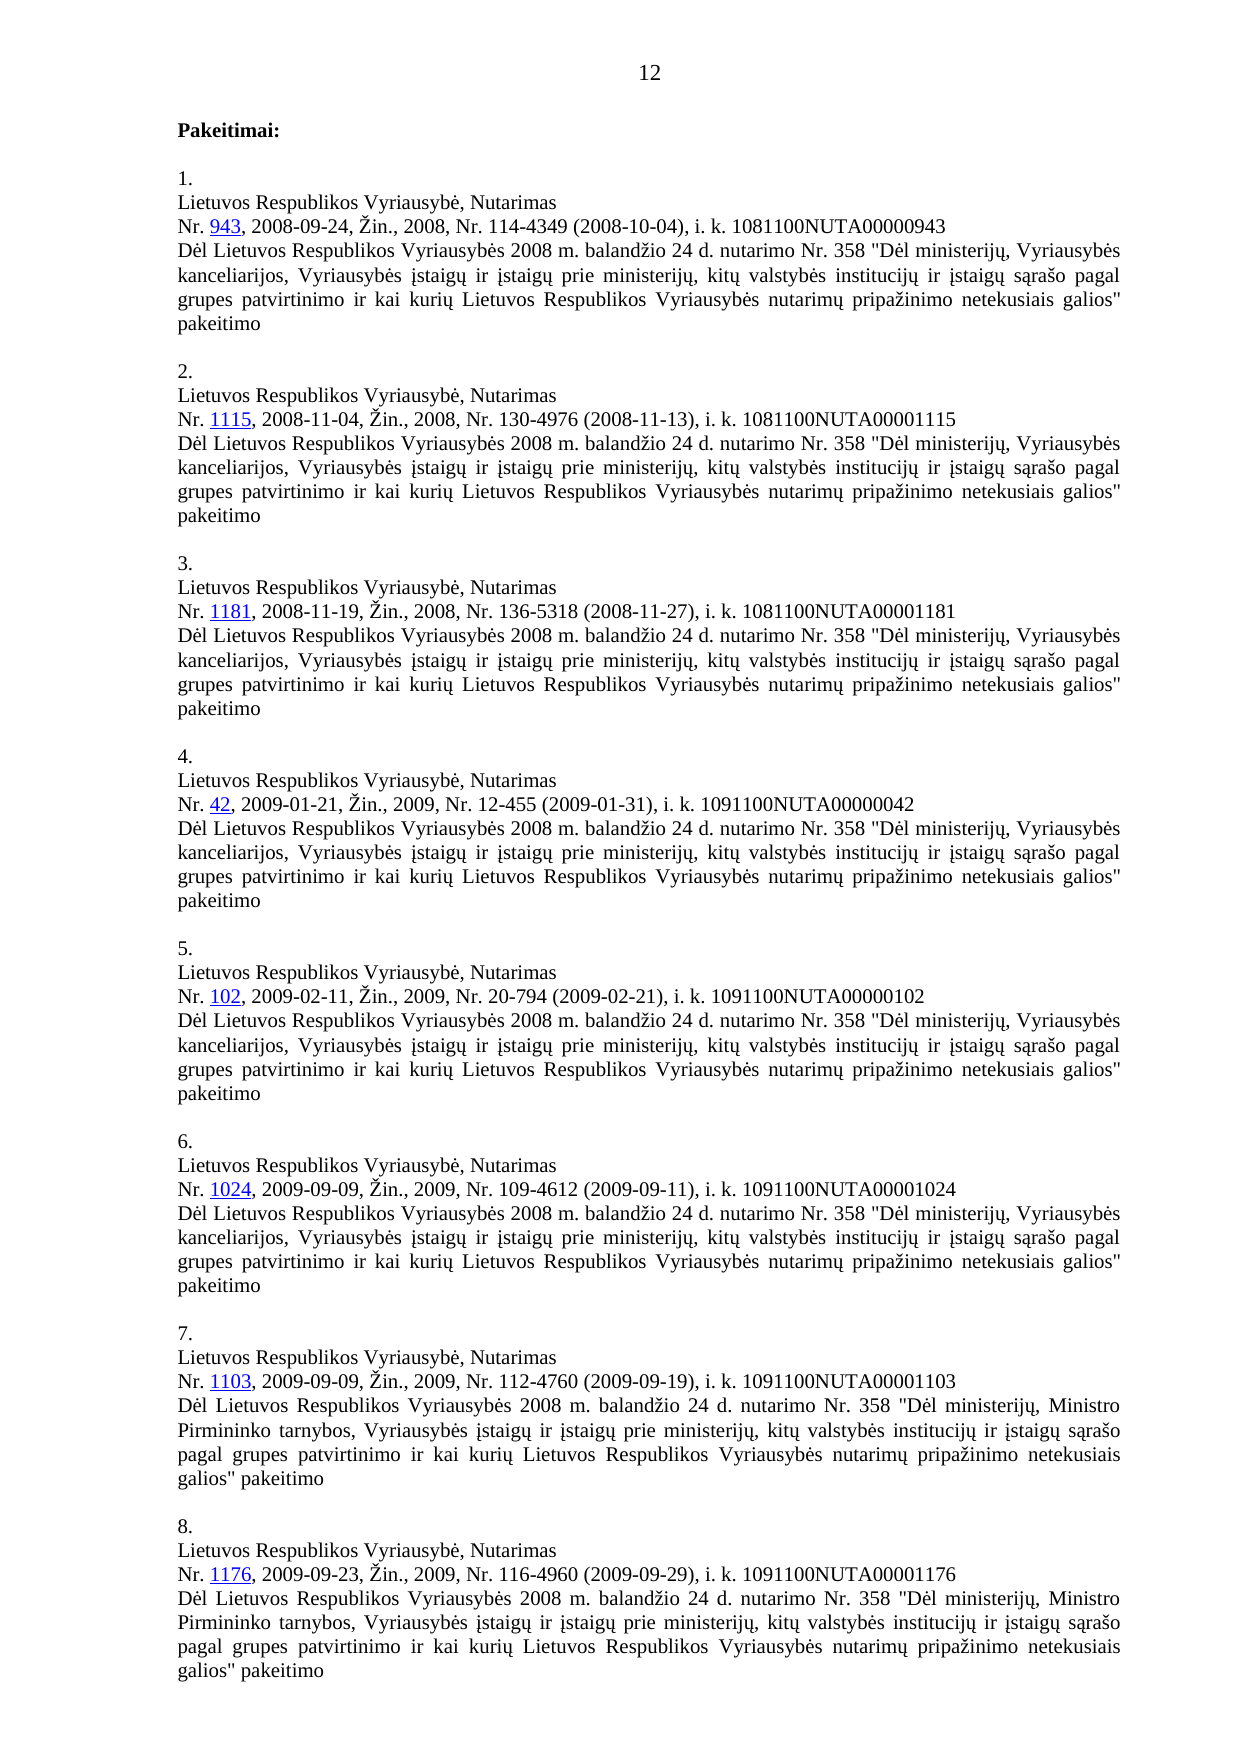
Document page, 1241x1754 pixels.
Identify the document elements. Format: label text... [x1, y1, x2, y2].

text 1. [177, 166, 1122, 190]
text 7. [177, 1321, 1122, 1345]
text Dėl Lietuvos Respublikos Vyriausybės 2008 m. balandžio 24 d. nutarimo Nr. 358 "Dėl ministerijų, Vyriausybės kanceliarijos, Vyriausybės įstaigų ir įstaigų prie ministerijų, kitų valstybės institucijų ir įstaigų sąrašo pagal grupes patvirtinimo ir kai kurių Lietuvos Respublikos Vyriausybės nutarimų pripažinimo netekusiais galios" pakeitimo [177, 816, 1122, 912]
text Dėl Lietuvos Respublikos Vyriausybės 2008 m. balandžio 24 d. nutarimo Nr. 358 "Dėl ministerijų, Vyriausybės kanceliarijos, Vyriausybės įstaigų ir įstaigų prie ministerijų, kitų valstybės institucijų ir įstaigų sąrašo pagal grupes patvirtinimo ir kai kurių Lietuvos Respublikos Vyriausybės nutarimų pripažinimo netekusiais galios" pakeitimo [177, 431, 1122, 527]
text Nr. 1181, 2008-11-19, Žin., 2008, Nr. 136-5318 (2008-11-27), i. k. 1081100NUTA00001181 [177, 599, 1122, 623]
text 2. [177, 359, 1122, 383]
text 6. [177, 1129, 1122, 1153]
text Dėl Lietuvos Respublikos Vyriausybės 2008 m. balandžio 24 d. nutarimo Nr. 358 "Dėl ministerijų, Ministro Pirmininko tarnybos, Vyriausybės įstaigų ir įstaigų prie ministerijų, kitų valstybės institucijų ir įstaigų sąrašo pagal grupes patvirtinimo ir kai kurių Lietuvos Respublikos Vyriausybės nutarimų pripažinimo netekusiais galios" pakeitimo [177, 1586, 1122, 1682]
text 4. [177, 744, 1122, 768]
text Lietuvos Respublikos Vyriausybė, Nutarimas [177, 383, 1122, 407]
text Nr. 1115, 2008-11-04, Žin., 2008, Nr. 130-4976 (2008-11-13), i. k. 1081100NUTA00001115 [177, 407, 1122, 431]
text 8. [177, 1514, 1122, 1538]
text Lietuvos Respublikos Vyriausybė, Nutarimas [177, 575, 1122, 599]
text Dėl Lietuvos Respublikos Vyriausybės 2008 m. balandžio 24 d. nutarimo Nr. 358 "Dėl ministerijų, Vyriausybės kanceliarijos, Vyriausybės įstaigų ir įstaigų prie ministerijų, kitų valstybės institucijų ir įstaigų sąrašo pagal grupes patvirtinimo ir kai kurių Lietuvos Respublikos Vyriausybės nutarimų pripažinimo netekusiais galios" pakeitimo [177, 1008, 1122, 1105]
text Dėl Lietuvos Respublikos Vyriausybės 2008 m. balandžio 24 d. nutarimo Nr. 358 "Dėl ministerijų, Vyriausybės kanceliarijos, Vyriausybės įstaigų ir įstaigų prie ministerijų, kitų valstybės institucijų ir įstaigų sąrašo pagal grupes patvirtinimo ir kai kurių Lietuvos Respublikos Vyriausybės nutarimų pripažinimo netekusiais galios" pakeitimo [177, 623, 1122, 720]
text Nr. 1176, 2009-09-23, Žin., 2009, Nr. 116-4960 (2009-09-29), i. k. 1091100NUTA00001176 [177, 1562, 1122, 1586]
text Nr. 1103, 2009-09-09, Žin., 2009, Nr. 112-4760 (2009-09-19), i. k. 1091100NUTA00001103 [177, 1369, 1122, 1393]
text Pakeitimai: [177, 118, 1122, 142]
text Dėl Lietuvos Respublikos Vyriausybės 2008 m. balandžio 24 d. nutarimo Nr. 358 "Dėl ministerijų, Vyriausybės kanceliarijos, Vyriausybės įstaigų ir įstaigų prie ministerijų, kitų valstybės institucijų ir įstaigų sąrašo pagal grupes patvirtinimo ir kai kurių Lietuvos Respublikos Vyriausybės nutarimų pripažinimo netekusiais galios" pakeitimo [177, 238, 1122, 335]
text Nr. 1024, 2009-09-09, Žin., 2009, Nr. 109-4612 (2009-09-11), i. k. 1091100NUTA00001024 [177, 1177, 1122, 1201]
text Dėl Lietuvos Respublikos Vyriausybės 2008 m. balandžio 24 d. nutarimo Nr. 358 "Dėl ministerijų, Vyriausybės kanceliarijos, Vyriausybės įstaigų ir įstaigų prie ministerijų, kitų valstybės institucijų ir įstaigų sąrašo pagal grupes patvirtinimo ir kai kurių Lietuvos Respublikos Vyriausybės nutarimų pripažinimo netekusiais galios" pakeitimo [177, 1201, 1122, 1297]
text Lietuvos Respublikos Vyriausybė, Nutarimas [177, 190, 1122, 214]
text Nr. 943, 2008-09-24, Žin., 2008, Nr. 114-4349 (2008-10-04), i. k. 1081100NUTA00000943 [177, 214, 1122, 238]
text Lietuvos Respublikos Vyriausybė, Nutarimas [177, 1538, 1122, 1562]
text Lietuvos Respublikos Vyriausybė, Nutarimas [177, 1345, 1122, 1369]
text Dėl Lietuvos Respublikos Vyriausybės 2008 m. balandžio 24 d. nutarimo Nr. 358 "Dėl ministerijų, Ministro Pirmininko tarnybos, Vyriausybės įstaigų ir įstaigų prie ministerijų, kitų valstybės institucijų ir įstaigų sąrašo pagal grupes patvirtinimo ir kai kurių Lietuvos Respublikos Vyriausybės nutarimų pripažinimo netekusiais galios" pakeitimo [177, 1393, 1122, 1490]
text 3. [177, 551, 1122, 575]
text Nr. 102, 2009-02-11, Žin., 2009, Nr. 20-794 (2009-02-21), i. k. 1091100NUTA00000102 [177, 984, 1122, 1008]
text Nr. 42, 2009-01-21, Žin., 2009, Nr. 12-455 (2009-01-31), i. k. 1091100NUTA00000042 [177, 792, 1122, 816]
text 5. [177, 936, 1122, 960]
text Lietuvos Respublikos Vyriausybė, Nutarimas [177, 1153, 1122, 1177]
text Lietuvos Respublikos Vyriausybė, Nutarimas [177, 960, 1122, 984]
text Lietuvos Respublikos Vyriausybė, Nutarimas [177, 768, 1122, 792]
